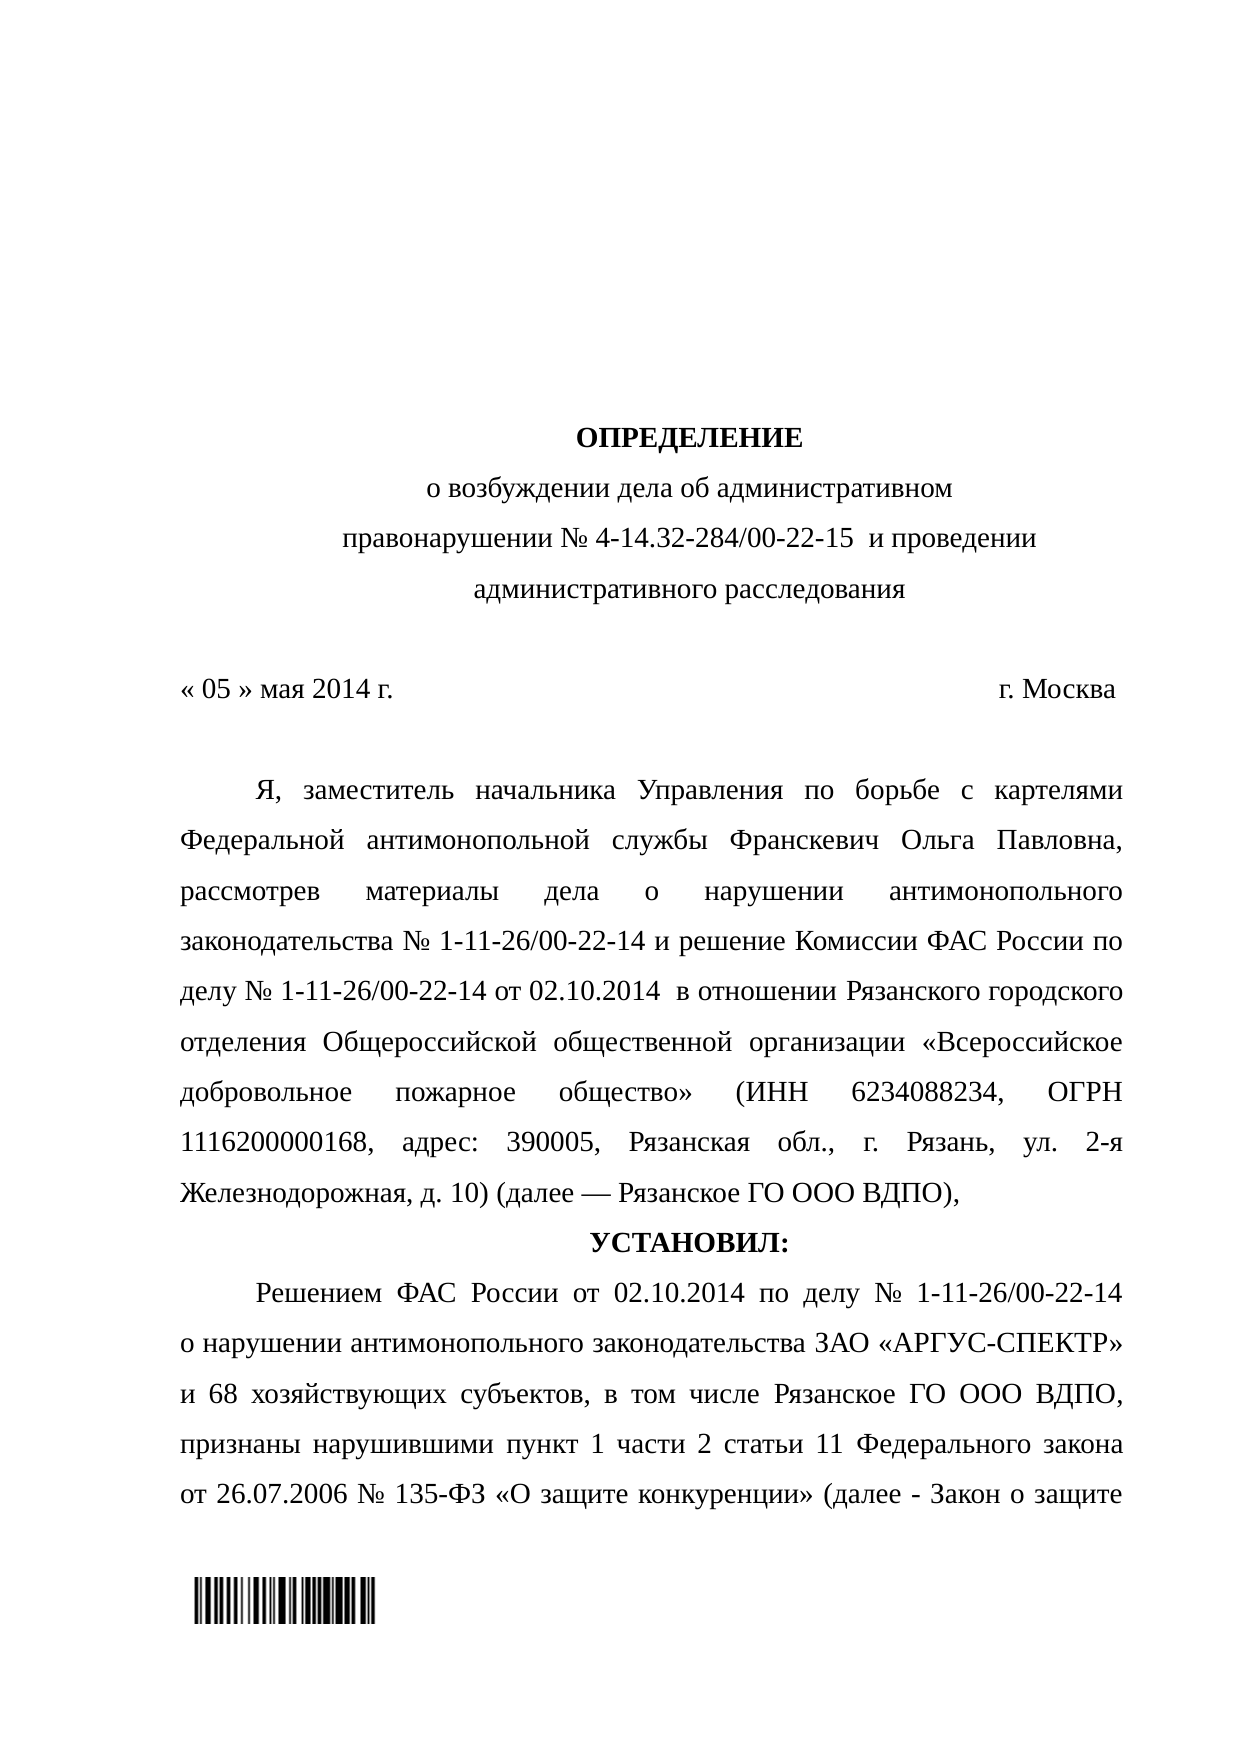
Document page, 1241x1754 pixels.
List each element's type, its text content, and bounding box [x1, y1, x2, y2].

text Решением ФАС России от 02.10.2014 по делу № 1-11-26/00-22-14 о нарушении антимонопольного законодательства ЗАО «АРГУС-СПЕКТР» и 68 хозяйствующих субъектов, в том числе Рязанское ГО ООО ВДПО, признаны нарушившими пункт 1 части 2 статьи 11 Федерального закона от 26.07.2006 № 135-ФЗ «О защите конкуренции» (далее - Закон о защите [180, 1275, 1123, 1510]
text правонарушении № 4-14.32-284/00-22-15 и проведении [180, 521, 1123, 554]
picture [179, 1577, 393, 1624]
text УСТАНОВИЛ: [180, 1225, 1123, 1258]
text Я, заместитель начальника Управления по борьбе с картелями Федеральной антимонопольной службы Франскевич Ольга Павловна, рассмотрев материалы дела о нарушении антимонопольного законодательства № 1-11-26/00-22-14 и решение Комиссии ФАС России по делу № 1-11-26/00-22-14 от 02.10.2014 в отношении Рязанского городского отделения Общероссийской общественной организации «Всероссийское добровольное пожарное общество» (ИНН 6234088234, ОГРН 1116200000168, адрес: 390005, Рязанская обл., г. Рязань, ул. 2-я Железнодорожная, д. 10) (далее — Рязанское ГО ООО ВДПО), [180, 772, 1123, 1208]
text ОПРЕДЕЛЕНИЕ [180, 420, 1123, 453]
text административного расследования [180, 571, 1123, 604]
text о возбуждении дела об административном [180, 470, 1123, 504]
text « 05 » мая 2014 г. г. Москва [180, 672, 1123, 705]
